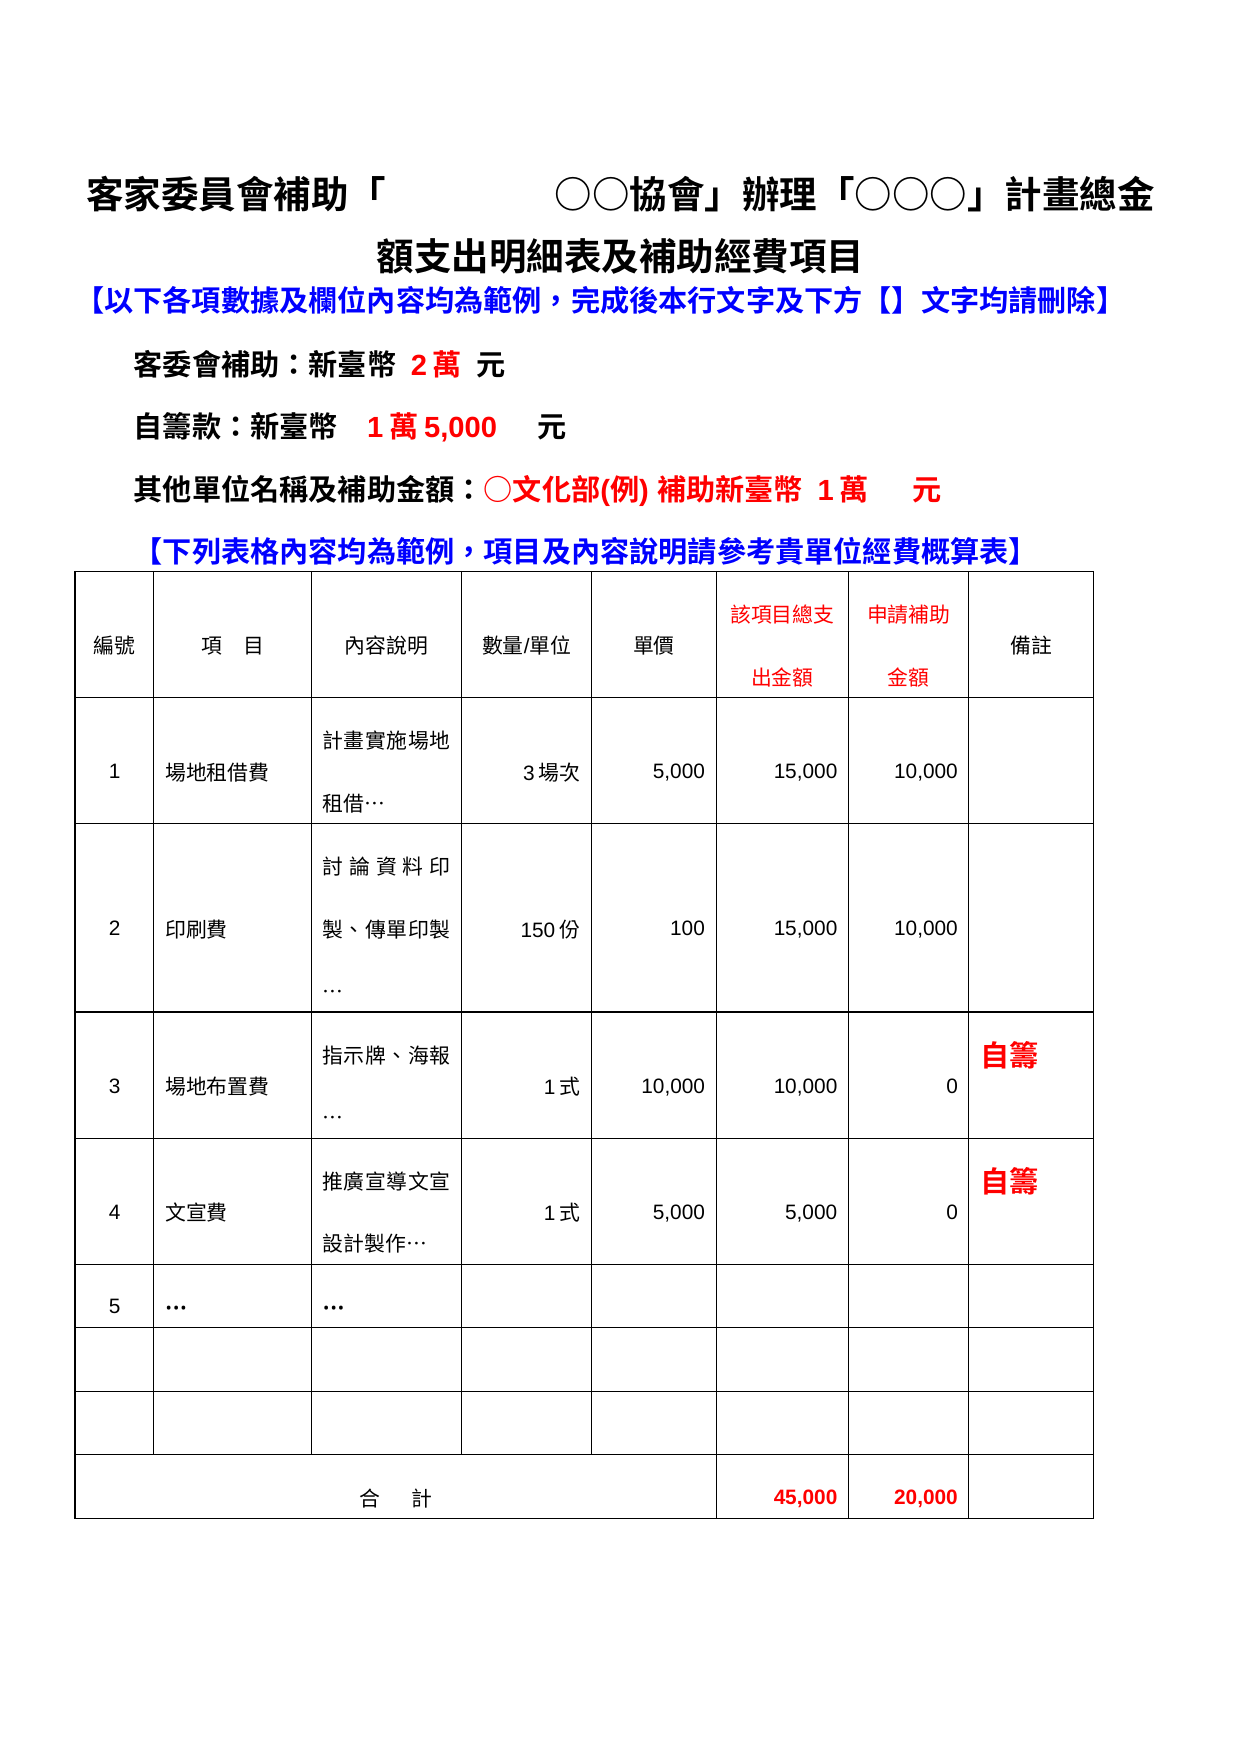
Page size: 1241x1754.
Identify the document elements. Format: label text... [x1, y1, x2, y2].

table_header 申請補助金額 [849, 572, 968, 697]
table_cell [969, 824, 1093, 1011]
table_cell [154, 1392, 311, 1454]
table_header 該項目總支出金額 [717, 572, 848, 697]
text 客委會補助：新臺幣 2萬 元 [75, 321, 1165, 383]
table_cell [849, 1328, 968, 1391]
table_cell 1 [76, 698, 153, 823]
table_cell [312, 1392, 461, 1454]
table_cell 0 [849, 1139, 968, 1263]
table_cell 10,000 [592, 1013, 716, 1137]
text 客家委員會補助「 ○○協會」辦理「○○○」計畫總金額支出明細表及補助經費項目 [75, 150, 1165, 275]
table_header 數量/單位 [462, 572, 591, 697]
table_cell 5 [76, 1265, 153, 1327]
table_cell 5,000 [592, 1139, 716, 1263]
table_cell ‧‧‧ [154, 1265, 311, 1327]
table_cell 1式 [462, 1139, 591, 1263]
table_cell [969, 698, 1093, 823]
table_cell [717, 1328, 848, 1391]
table_cell 10,000 [717, 1013, 848, 1137]
table_cell 合 計 [76, 1455, 716, 1518]
table_cell [312, 1328, 461, 1391]
table_cell 15,000 [717, 824, 848, 1011]
table_cell 計畫實施場地租借… [312, 698, 461, 823]
table_cell [969, 1328, 1093, 1391]
table_cell 2 [76, 824, 153, 1011]
table_cell 推廣宣導文宣設計製作… [312, 1139, 461, 1263]
table_cell [592, 1392, 716, 1454]
table_cell 指示牌、海報… [312, 1013, 461, 1137]
table_cell [462, 1392, 591, 1454]
table_cell 10,000 [849, 824, 968, 1011]
table_cell [717, 1392, 848, 1454]
text 其他單位名稱及補助金額：○文化部(例) 補助新臺幣 1萬 元 [75, 446, 1165, 508]
table_cell [76, 1328, 153, 1391]
text 自籌款：新臺幣 1萬5,000 元 [75, 383, 1165, 446]
table_cell 5,000 [717, 1139, 848, 1263]
table_cell 45,000 [717, 1455, 848, 1518]
table_cell [969, 1392, 1093, 1454]
table_header 內容說明 [312, 572, 461, 697]
table_cell 4 [76, 1139, 153, 1263]
table_header 項 目 [154, 572, 311, 697]
table_cell 場地租借費 [154, 698, 311, 823]
table_header 備註 [969, 572, 1093, 697]
table_cell 印刷費 [154, 824, 311, 1011]
table_cell 150份 [462, 824, 591, 1011]
table_cell 100 [592, 824, 716, 1011]
table_cell [462, 1265, 591, 1327]
table_cell 場地布置費 [154, 1013, 311, 1137]
table_cell [849, 1392, 968, 1454]
table_cell ‧‧‧ [312, 1265, 461, 1327]
table_cell 討論資料印製、傳單印製… [312, 824, 461, 1011]
table_cell 15,000 [717, 698, 848, 823]
table_cell 文宣費 [154, 1139, 311, 1263]
table_cell [76, 1392, 153, 1454]
text 【以下各項數據及欄位內容均為範例，完成後本行文字及下方【】文字均請刪除】 [75, 275, 1165, 321]
text 【下列表格內容均為範例，項目及內容說明請參考貴單位經費概算表】 [75, 508, 1165, 571]
table_cell 自籌 [969, 1139, 1093, 1263]
table_header 單價 [592, 572, 716, 697]
table_cell 3 [76, 1013, 153, 1137]
table_cell [717, 1265, 848, 1327]
table_cell 10,000 [849, 698, 968, 823]
table_cell 3場次 [462, 698, 591, 823]
table_cell 5,000 [592, 698, 716, 823]
table_header 編號 [76, 572, 153, 697]
table_cell [592, 1265, 716, 1327]
table_cell [462, 1328, 591, 1391]
table_cell [154, 1328, 311, 1391]
table_cell 自籌 [969, 1013, 1093, 1137]
table_cell 0 [849, 1013, 968, 1137]
table_cell [849, 1265, 968, 1327]
table_cell 20,000 [849, 1455, 968, 1518]
table_cell [969, 1455, 1093, 1518]
table_cell 1式 [462, 1013, 591, 1137]
table_cell [592, 1328, 716, 1391]
table_cell [969, 1265, 1093, 1327]
